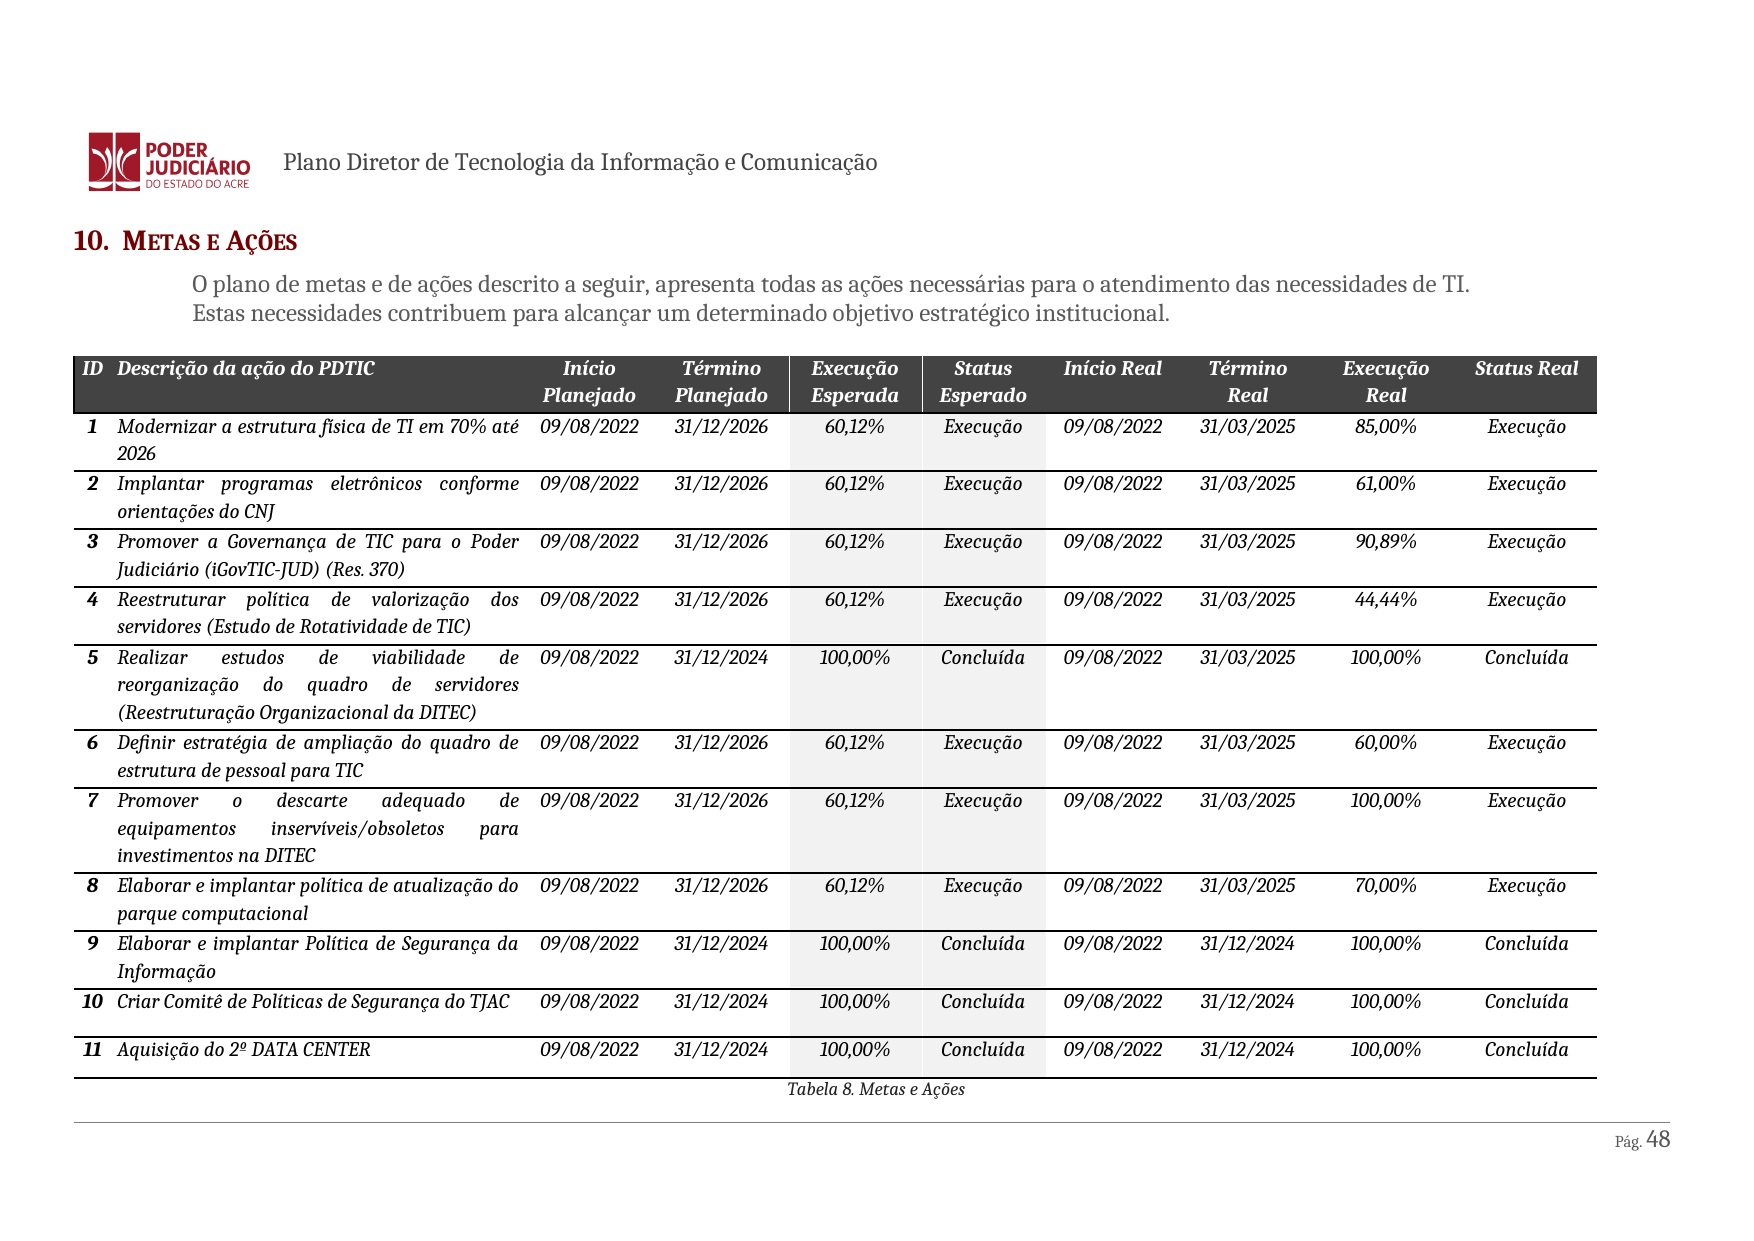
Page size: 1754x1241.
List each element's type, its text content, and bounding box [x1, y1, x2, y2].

table_cell 09/08/2022 [526, 646, 655, 729]
table_cell Criar Comitê de Políticas de Segurança do TJAC [113, 990, 526, 1036]
table_cell 31/12/2026 [655, 874, 789, 930]
table_cell Concluída [923, 1038, 1046, 1077]
table_cell 31/12/2024 [655, 932, 789, 987]
table_cell Concluída [923, 990, 1046, 1036]
table_cell 11 [74, 1038, 113, 1077]
table_cell 8 [74, 874, 113, 930]
text O plano de metas e de ações descrito a seguir, apresenta todas as ações necessárias para o atendimento das necessidades de TI. [74, 270, 1680, 299]
table_cell Aquisição do 2º DATA CENTER [113, 1038, 526, 1077]
table_cell 09/08/2022 [526, 932, 655, 987]
table_cell 2 [74, 472, 113, 528]
table_cell 44,44% [1316, 588, 1458, 643]
table_cell 09/08/2022 [1046, 646, 1182, 729]
table_cell 31/03/2025 [1182, 646, 1316, 729]
table_cell Concluída [1458, 932, 1597, 987]
table_cell Execução [923, 414, 1046, 470]
subtitle 10. Metas e Ações [74, 224, 1680, 258]
table_cell 31/12/2024 [1182, 990, 1316, 1036]
table_cell Concluída [1458, 1038, 1597, 1077]
table_cell 09/08/2022 [1046, 530, 1182, 586]
table_cell 31/03/2025 [1182, 588, 1316, 643]
table_cell 6 [74, 731, 113, 787]
table_cell 31/12/2024 [1182, 1038, 1316, 1077]
table_cell 31/03/2025 [1182, 472, 1316, 528]
table_cell 31/12/2026 [655, 789, 789, 872]
table_cell 100,00% [1316, 789, 1458, 872]
table_cell Execução [923, 530, 1046, 586]
table_cell 100,00% [1316, 1038, 1458, 1077]
table_cell 31/03/2025 [1182, 789, 1316, 872]
table_header ID [75, 356, 113, 412]
table_cell Execução [923, 472, 1046, 528]
table_cell Concluída [1458, 990, 1597, 1036]
table_cell Realizar estudos de viabilidade de reorganização do quadro de servidores (Reestruturação Organizacional da DITEC) [113, 646, 526, 729]
table_cell 09/08/2022 [1046, 731, 1182, 787]
table_cell Definir estratégia de ampliação do quadro de estrutura de pessoal para TIC [113, 731, 526, 787]
table_cell 60,12% [790, 472, 922, 528]
table_cell 09/08/2022 [526, 990, 655, 1036]
table_cell 85,00% [1316, 414, 1458, 470]
table_header Término Planejado [655, 356, 789, 412]
table_cell Execução [923, 789, 1046, 872]
table_header Início Real [1046, 356, 1182, 412]
table_cell 60,12% [790, 414, 922, 470]
table_cell 31/12/2024 [655, 1038, 789, 1077]
text Tabela 8. Metas e Ações [74, 1079, 1680, 1100]
table_cell 100,00% [790, 1038, 922, 1077]
table_cell 09/08/2022 [526, 731, 655, 787]
table_cell 7 [74, 789, 113, 872]
table_cell 09/08/2022 [1046, 990, 1182, 1036]
table_header Status Esperado [923, 356, 1046, 412]
table_cell 60,12% [790, 731, 922, 787]
table_cell 31/12/2024 [1182, 932, 1316, 987]
table_header Execução Real [1316, 356, 1458, 412]
table_cell Execução [1458, 789, 1597, 872]
table_cell 60,12% [790, 789, 922, 872]
table_cell 100,00% [790, 646, 922, 729]
table_cell 09/08/2022 [1046, 789, 1182, 872]
table_cell 100,00% [790, 990, 922, 1036]
table_cell 09/08/2022 [1046, 414, 1182, 470]
table_cell 09/08/2022 [1046, 1038, 1182, 1077]
table_cell 60,12% [790, 874, 922, 930]
table_cell 09/08/2022 [1046, 932, 1182, 987]
table_cell 31/03/2025 [1182, 530, 1316, 586]
table_cell 3 [74, 530, 113, 586]
table_cell 100,00% [790, 932, 922, 987]
table_cell 60,00% [1316, 731, 1458, 787]
table_header Status Real [1458, 356, 1597, 412]
table_cell 31/12/2024 [655, 990, 789, 1036]
table_cell 09/08/2022 [526, 414, 655, 470]
table_cell Elaborar e implantar Política de Segurança da Informação [113, 932, 526, 987]
table_cell 60,12% [790, 530, 922, 586]
table_header Descrição da ação do PDTIC [113, 356, 526, 412]
table_cell 5 [74, 646, 113, 729]
table_cell Execução [1458, 414, 1597, 470]
table_cell Promover a Governança de TIC para o Poder Judiciário (iGovTIC-JUD) (Res. 370) [113, 530, 526, 586]
table_cell 31/03/2025 [1182, 414, 1316, 470]
table_cell 09/08/2022 [526, 530, 655, 586]
table_cell 09/08/2022 [526, 472, 655, 528]
table_cell 31/12/2026 [655, 588, 789, 643]
table_cell 31/12/2024 [655, 646, 789, 729]
table_cell 31/12/2026 [655, 414, 789, 470]
table_cell 4 [74, 588, 113, 643]
table_cell Elaborar e implantar política de atualização do parque computacional [113, 874, 526, 930]
table_cell 9 [74, 932, 113, 987]
table_cell 09/08/2022 [1046, 588, 1182, 643]
table_cell 09/08/2022 [526, 588, 655, 643]
table_cell 31/03/2025 [1182, 731, 1316, 787]
table_cell Modernizar a estrutura física de TI em 70% até 2026 [113, 414, 526, 470]
table_cell 09/08/2022 [526, 874, 655, 930]
table_cell Concluída [923, 932, 1046, 987]
text Estas necessidades contribuem para alcançar um determinado objetivo estratégico institucional. [74, 299, 1680, 328]
table_cell 100,00% [1316, 990, 1458, 1036]
table_cell Execução [923, 874, 1046, 930]
table_cell 31/12/2026 [655, 472, 789, 528]
table_cell 31/12/2026 [655, 530, 789, 586]
table_cell 60,12% [790, 588, 922, 643]
table_cell 09/08/2022 [526, 789, 655, 872]
table_cell 90,89% [1316, 530, 1458, 586]
table_cell Execução [1458, 874, 1597, 930]
table_cell 61,00% [1316, 472, 1458, 528]
table_cell Execução [1458, 530, 1597, 586]
table_cell Concluída [1458, 646, 1597, 729]
table_cell 09/08/2022 [526, 1038, 655, 1077]
table_cell 09/08/2022 [1046, 472, 1182, 528]
table_cell Concluída [923, 646, 1046, 729]
table_header Início Planejado [526, 356, 655, 412]
table_cell Promover o descarte adequado de equipamentos inservíveis/obsoletos para investimentos na DITEC [113, 789, 526, 872]
table_header Término Real [1182, 356, 1316, 412]
table_cell 10 [74, 990, 113, 1036]
table_cell 70,00% [1316, 874, 1458, 930]
table_cell Reestruturar política de valorização dos servidores (Estudo de Rotatividade de TIC) [113, 588, 526, 643]
table_cell Execução [1458, 588, 1597, 643]
table_cell Execução [923, 588, 1046, 643]
table_cell Execução [923, 731, 1046, 787]
table_cell 09/08/2022 [1046, 874, 1182, 930]
table_cell 31/12/2026 [655, 731, 789, 787]
table_cell 1 [74, 414, 113, 470]
table_cell 31/03/2025 [1182, 874, 1316, 930]
table_cell Execução [1458, 731, 1597, 787]
table_header Execução Esperada [790, 356, 922, 412]
table_cell 100,00% [1316, 646, 1458, 729]
table_cell Execução [1458, 472, 1597, 528]
table_cell 100,00% [1316, 932, 1458, 987]
table_cell Implantar programas eletrônicos conforme orientações do CNJ [113, 472, 526, 528]
